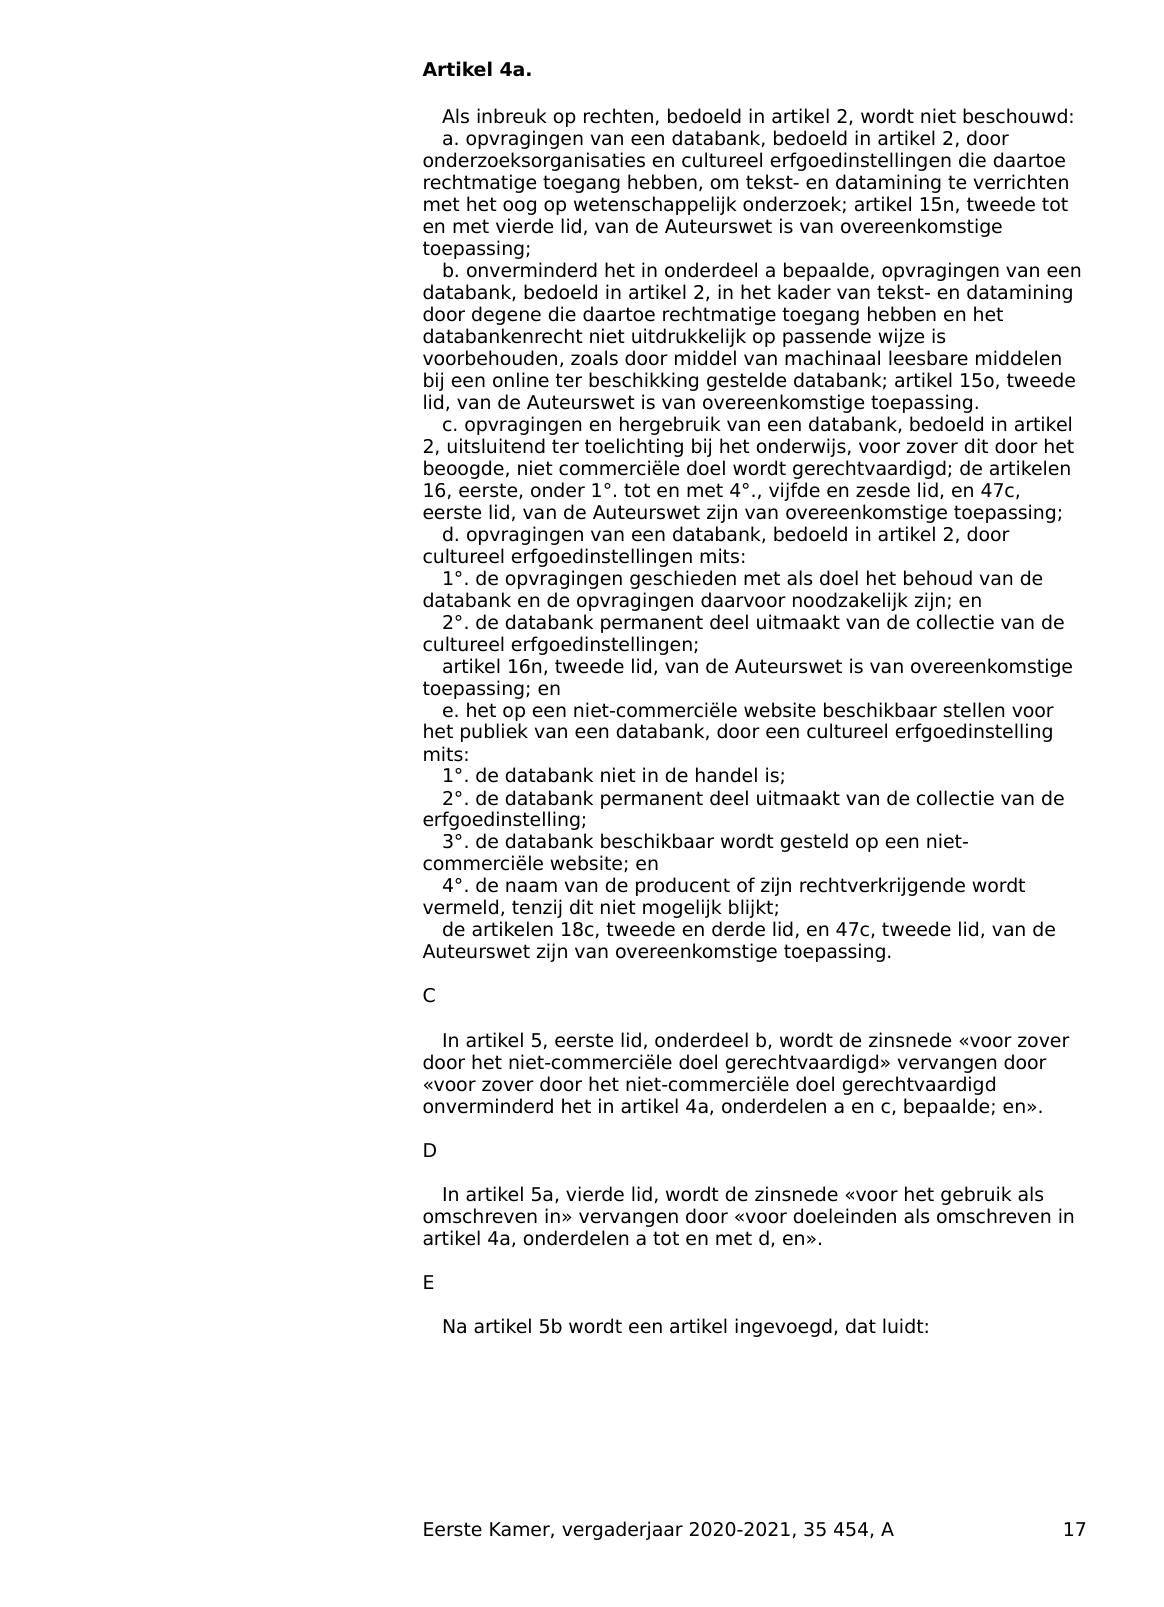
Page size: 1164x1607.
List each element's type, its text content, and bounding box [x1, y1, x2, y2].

text 3°. de databank beschikbaar wordt gesteld op een niet-commerciële website; en [422, 831, 1087, 875]
text 1°. de opvragingen geschieden met als doel het behoud van de databank en de opvragingen daarvoor noodzakelijk zijn; en [422, 568, 1087, 612]
text b. onverminderd het in onderdeel a bepaalde, opvragingen van een databank, bedoeld in artikel 2, in het kader van tekst- en datamining door degene die daartoe rechtmatige toegang hebben en het databankenrecht niet uitdrukkelijk op passende wijze is voorbehouden, zoals door middel van machinaal leesbare middelen bij een online ter beschikking gestelde databank; artikel 15o, tweede lid, van de Auteurswet is van overeenkomstige toepassing. [422, 260, 1087, 414]
subtitle Artikel 4a. [422, 59, 1087, 81]
text Als inbreuk op rechten, bedoeld in artikel 2, wordt niet beschouwd: [422, 106, 1087, 128]
text In artikel 5a, vierde lid, wordt de zinsnede «voor het gebruik als omschreven in» vervangen door «voor doeleinden als omschreven in artikel 4a, onderdelen a tot en met d, en». [422, 1184, 1087, 1250]
text e. het op een niet-commerciële website beschikbaar stellen voor het publiek van een databank, door een cultureel erfgoedinstelling mits: [422, 699, 1087, 765]
text Na artikel 5b wordt een artikel ingevoegd, dat luidt: [422, 1316, 1087, 1338]
text a. opvragingen van een databank, bedoeld in artikel 2, door onderzoeksorganisaties en cultureel erfgoedinstellingen die daartoe rechtmatige toegang hebben, om tekst- en datamining te verrichten met het oog op wetenschappelijk onderzoek; artikel 15n, tweede tot en met vierde lid, van de Auteurswet is van overeenkomstige toepassing; [422, 128, 1087, 260]
text 4°. de naam van de producent of zijn rechtverkrijgende wordt vermeld, tenzij dit niet mogelijk blijkt; [422, 875, 1087, 919]
text D [422, 1140, 1087, 1162]
text artikel 16n, tweede lid, van de Auteurswet is van overeenkomstige toepassing; en [422, 656, 1087, 699]
text 1°. de databank niet in de handel is; [422, 765, 1087, 787]
text C [422, 985, 1087, 1007]
text 2°. de databank permanent deel uitmaakt van de collectie van de cultureel erfgoedinstellingen; [422, 612, 1087, 656]
text c. opvragingen en hergebruik van een databank, bedoeld in artikel 2, uitsluitend ter toelichting bij het onderwijs, voor zover dit door het beoogde, niet commerciële doel wordt gerechtvaardigd; de artikelen 16, eerste, onder 1°. tot en met 4°., vijfde en zesde lid, en 47c, eerste lid, van de Auteurswet zijn van overeenkomstige toepassing; [422, 414, 1087, 524]
text 2°. de databank permanent deel uitmaakt van de collectie van de erfgoedinstelling; [422, 787, 1087, 831]
text de artikelen 18c, tweede en derde lid, en 47c, tweede lid, van de Auteurswet zijn van overeenkomstige toepassing. [422, 919, 1087, 963]
text E [422, 1272, 1087, 1294]
text d. opvragingen van een databank, bedoeld in artikel 2, door cultureel erfgoedinstellingen mits: [422, 524, 1087, 568]
text In artikel 5, eerste lid, onderdeel b, wordt de zinsnede «voor zover door het niet-commerciële doel gerechtvaardigd» vervangen door «voor zover door het niet-commerciële doel gerechtvaardigd onverminderd het in artikel 4a, onderdelen a en c, bepaalde; en». [422, 1029, 1087, 1117]
